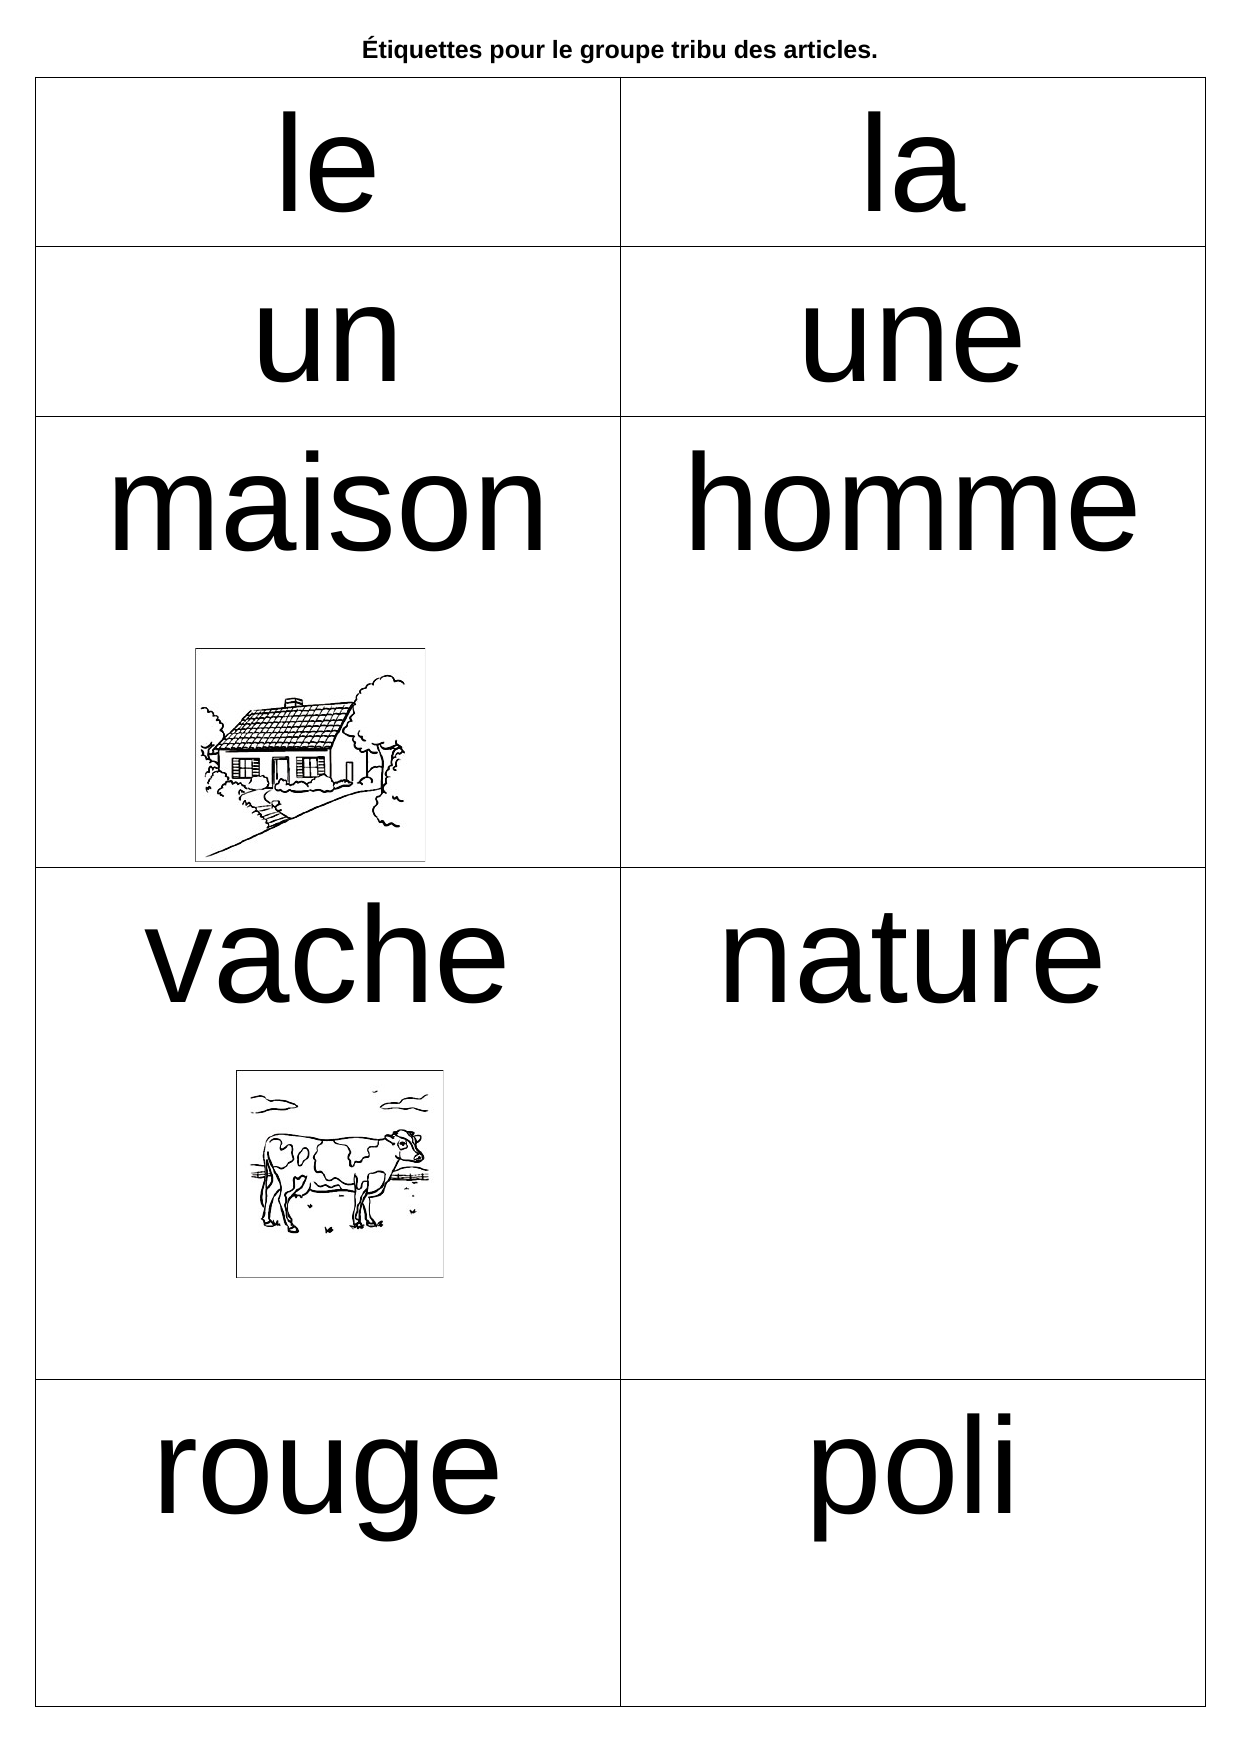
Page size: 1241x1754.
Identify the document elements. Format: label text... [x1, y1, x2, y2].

table_cell vache [36, 868, 620, 1379]
table_cell homme [621, 417, 1205, 867]
table_header le [36, 78, 620, 246]
table_cell un [36, 247, 620, 416]
table_cell poli [621, 1380, 1205, 1706]
table_header la [621, 78, 1205, 246]
table_cell nature [621, 868, 1205, 1379]
picture [195, 648, 426, 862]
table_cell une [621, 247, 1205, 416]
picture [236, 1070, 444, 1278]
text Étiquettes pour le groupe tribu des articles. [35, 35, 1205, 64]
table_cell maison [36, 417, 620, 867]
table_cell rouge [36, 1380, 620, 1706]
